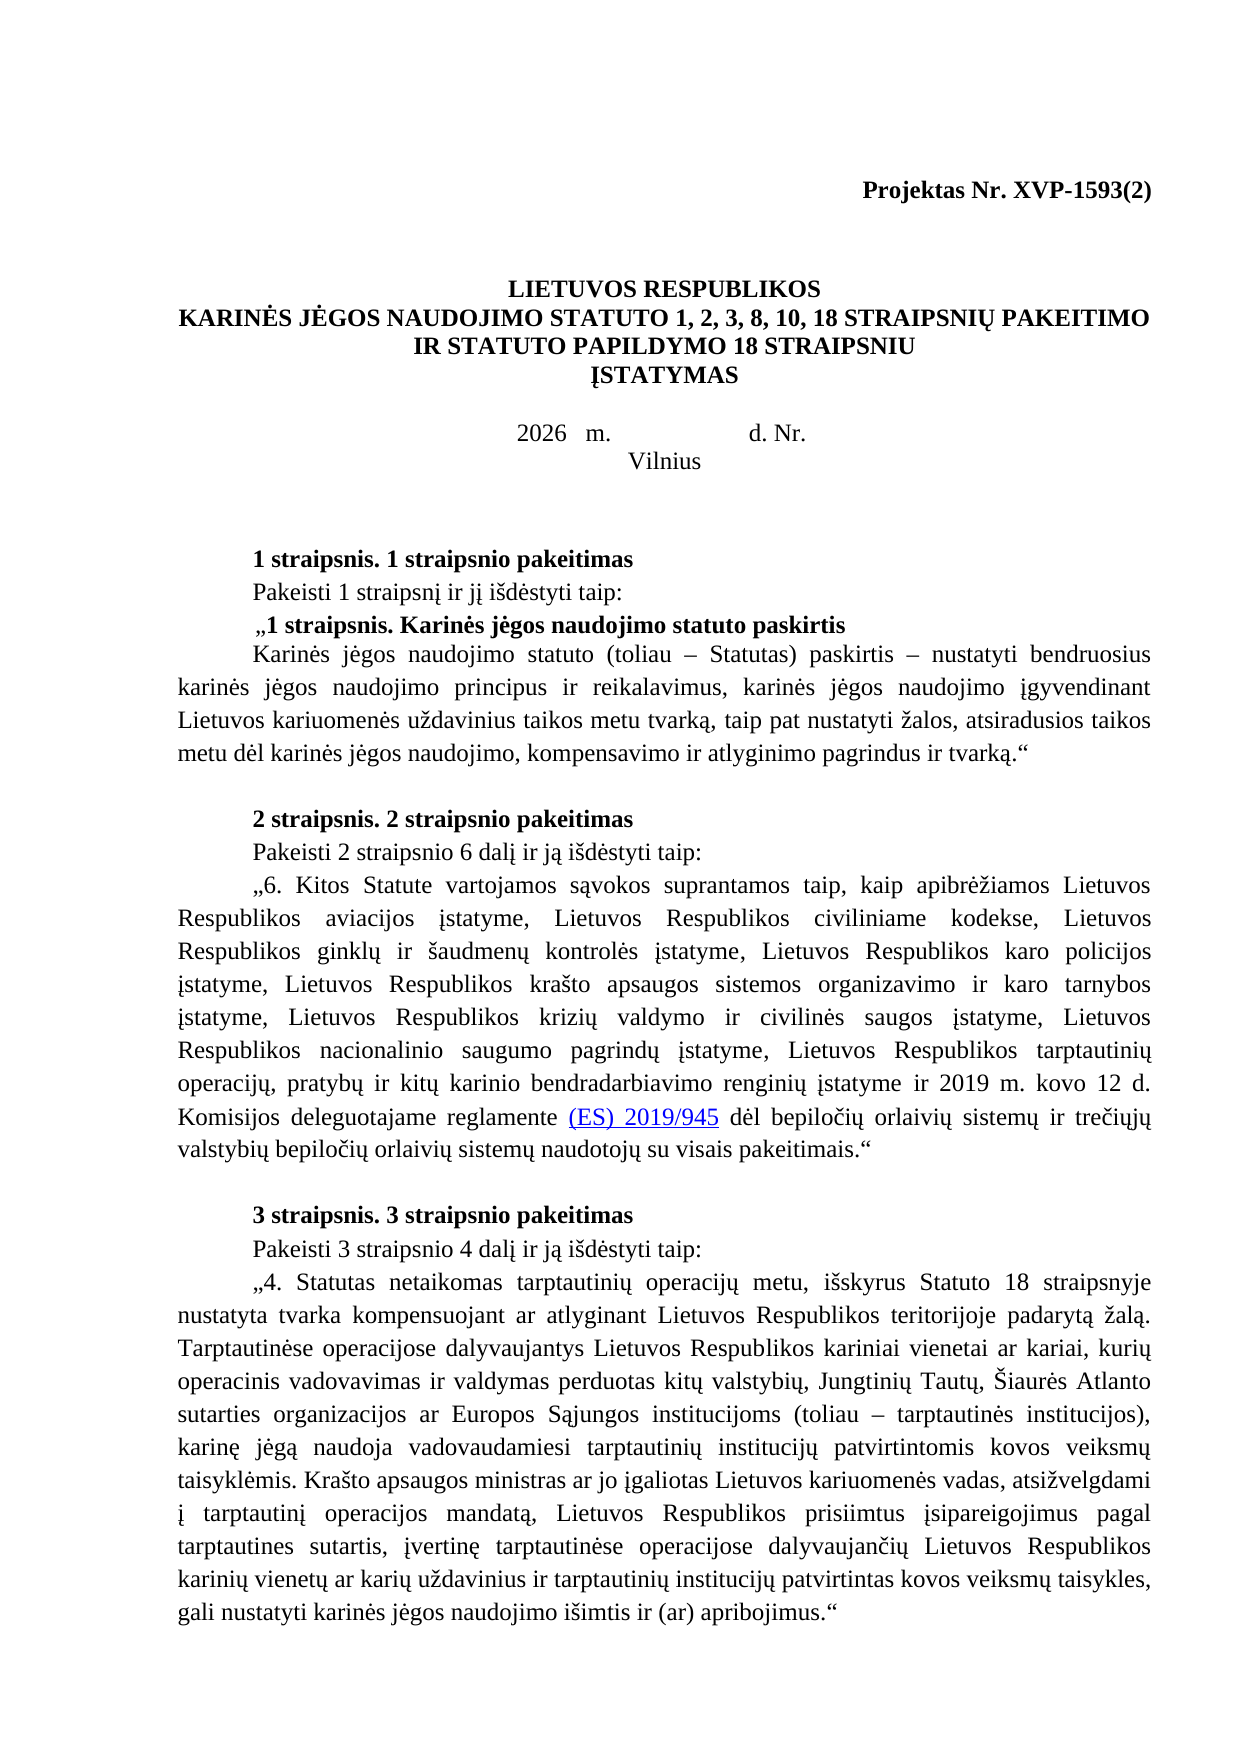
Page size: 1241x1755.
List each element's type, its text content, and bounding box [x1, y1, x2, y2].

text Pakeisti 1 straipsnį ir jį išdėstyti taip: [177, 577, 1152, 606]
text Pakeisti 3 straipsnio 4 dalį ir ją išdėstyti taip: [177, 1234, 1152, 1262]
text „4. Statutas netaikomas tarptautinių operacijų metu, išskyrus Statuto 18 straipsnyje nustatyta tvarka kompensuojant ar atlyginant Lietuvos Respublikos teritorijoje padarytą žalą. Tarptautinėse operacijose dalyvaujantys Lietuvos Respublikos kariniai vienetai ar kariai, kurių operacinis vadovavimas ir valdymas perduotas kitų valstybių, Jungtinių Tautų, Šiaurės Atlanto sutarties organizacijos ar Europos Sąjungos institucijoms (toliau – tarptautinės institucijos), karinę jėgą naudoja vadovaudamiesi tarptautinių institucijų patvirtintomis kovos veiksmų taisyklėmis. Krašto apsaugos ministras ar jo įgaliotas Lietuvos kariuomenės vadas, atsižvelgdami į tarptautinį operacijos mandatą, Lietuvos Respublikos prisiimtus įsipareigojimus pagal tarptautines sutartis, įvertinę tarptautinėse operacijose dalyvaujančių Lietuvos Respublikos karinių vienetų ar karių uždavinius ir tarptautinių institucijų patvirtintas kovos veiksmų taisykles, gali nustatyti karinės jėgos naudojimo išimtis ir (ar) apribojimus.“ [177, 1267, 1152, 1626]
text Pakeisti 2 straipsnio 6 dalį ir ją išdėstyti taip: [177, 837, 1152, 866]
text Karinės jėgos naudojimo statuto (toliau – Statutas) paskirtis – nustatyti bendruosius karinės jėgos naudojimo principus ir reikalavimus, karinės jėgos naudojimo įgyvendinant Lietuvos kariuomenės uždavinius taikos metu tvarką, taip pat nustatyti žalos, atsiradusios taikos metu dėl karinės jėgos naudojimo, kompensavimo ir atlyginimo pagrindus ir tvarką.“ [177, 639, 1152, 767]
text 2026 m. d. Nr. [177, 418, 1152, 446]
text „6. Kitos Statute vartojamos sąvokos suprantamos taip, kaip apibrėžiamos Lietuvos Respublikos aviacijos įstatyme, Lietuvos Respublikos civiliniame kodekse, Lietuvos Respublikos ginklų ir šaudmenų kontrolės įstatyme, Lietuvos Respublikos karo policijos įstatyme, Lietuvos Respublikos krašto apsaugos sistemos organizavimo ir karo tarnybos įstatyme, Lietuvos Respublikos krizių valdymo ir civilinės saugos įstatyme, Lietuvos Respublikos nacionalinio saugumo pagrindų įstatyme, Lietuvos Respublikos tarptautinių operacijų, pratybų ir kitų karinio bendradarbiavimo renginių įstatyme ir 2019 m. kovo 12 d. Komisijos deleguotajame reglamente (ES) 2019/945 dėl bepiločių orlaivių sistemų ir trečiųjų valstybių bepiločių orlaivių sistemų naudotojų su visais pakeitimais.“ [177, 870, 1152, 1163]
text „1 straipsnis. Karinės jėgos naudojimo statuto paskirtis [177, 611, 1152, 639]
text ĮSTATYMAS [177, 360, 1152, 389]
text 2 straipsnis. 2 straipsnio pakeitimas [177, 804, 1152, 833]
text Projektas Nr. XVP-1593(2) [177, 176, 1152, 204]
text 1 straipsnis. 1 straipsnio pakeitimas [177, 544, 1152, 573]
text KARINĖS JĖGOS NAUDOJIMO STATUTO 1, 2, 3, 8, 10, 18 STRAIPSNIŲ PAKEITIMO IR statuto PAPILDYMO 18 STRAIPSNIU [177, 303, 1152, 360]
text LIETUVOS RESPUBLIKOS [177, 274, 1152, 303]
text Vilnius [177, 446, 1152, 475]
text 3 straipsnis. 3 straipsnio pakeitimas [177, 1201, 1152, 1229]
